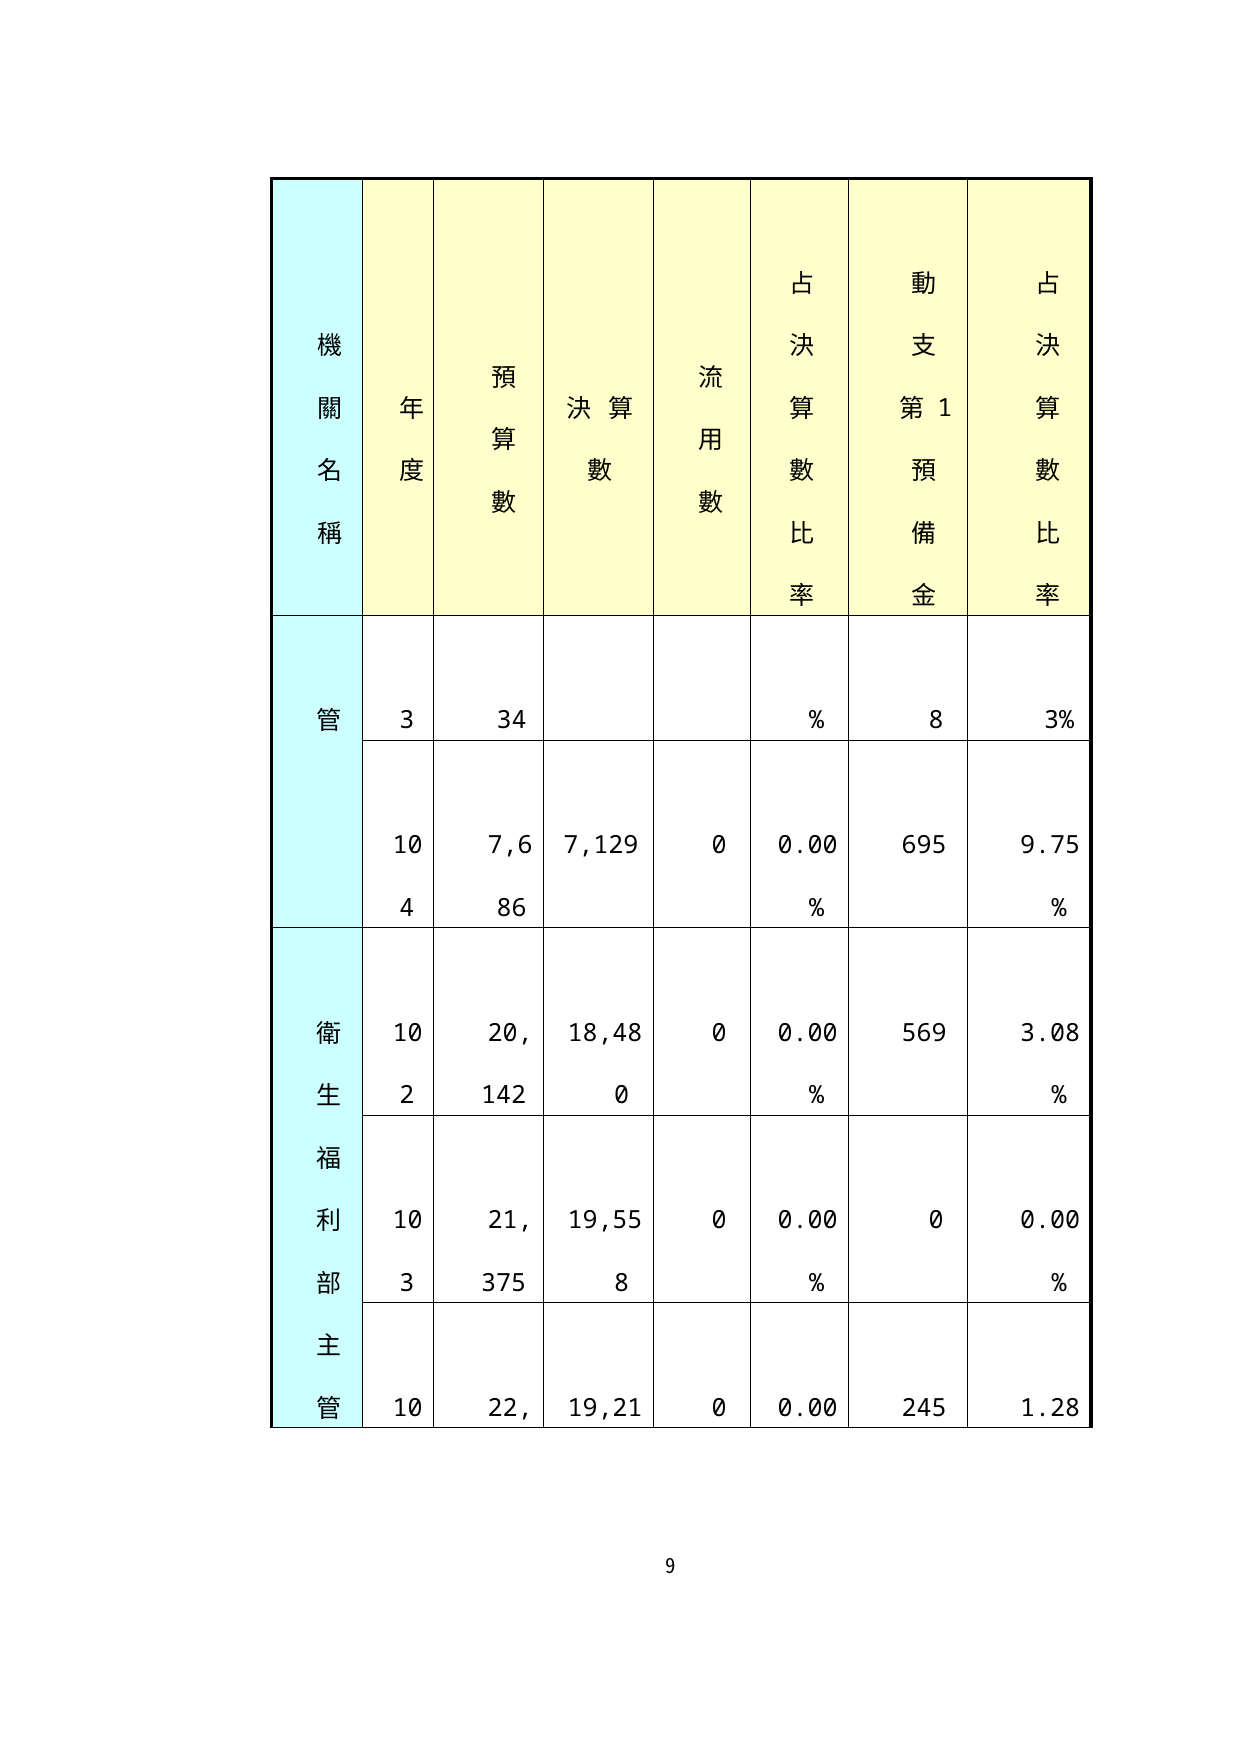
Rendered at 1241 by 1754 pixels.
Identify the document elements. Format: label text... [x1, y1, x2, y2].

table_cell 0 [654, 741, 750, 927]
table_cell 0 [654, 928, 750, 1115]
table_header 動支第1預備金 [849, 180, 967, 615]
table_cell 3 [363, 616, 433, 740]
table_cell 8 [849, 616, 967, 740]
table_cell 9.75% [968, 741, 1089, 927]
table_header 年度 [363, 180, 433, 615]
table_cell 1.28 [968, 1303, 1089, 1427]
table_cell 0.00 [751, 1303, 848, 1427]
table_cell 0.00% [751, 741, 848, 927]
table_cell 0.00% [751, 1116, 848, 1302]
table_header 決算數 [544, 180, 653, 615]
table_header 預算數 [434, 180, 543, 615]
table_cell [544, 616, 653, 740]
table_cell 0 [654, 1303, 750, 1427]
table_cell 衛生福利部主管 [273, 928, 362, 1427]
table_cell 0 [849, 1116, 967, 1302]
table_cell 7,129 [544, 741, 653, 927]
table_cell 管 [273, 616, 362, 927]
table_cell 20,142 [434, 928, 543, 1115]
table_cell 245 [849, 1303, 967, 1427]
table_cell 0.00% [968, 1116, 1089, 1302]
table_cell 10 [363, 1303, 433, 1427]
table_cell 102 [363, 928, 433, 1115]
table_cell 34 [434, 616, 543, 740]
table_cell 19,21 [544, 1303, 653, 1427]
table_header 流用數 [654, 180, 750, 615]
table_cell 0 [654, 1116, 750, 1302]
table_cell 18,480 [544, 928, 653, 1115]
table_cell 104 [363, 741, 433, 927]
table_cell % [751, 616, 848, 740]
table_header 占決算數比率 [968, 180, 1089, 615]
table_cell 0.00% [751, 928, 848, 1115]
table_cell 7,686 [434, 741, 543, 927]
table_cell 103 [363, 1116, 433, 1302]
table_cell 3.08% [968, 928, 1089, 1115]
table_header 機關名稱 [273, 180, 362, 615]
table_cell 569 [849, 928, 967, 1115]
table_cell 3% [968, 616, 1089, 740]
table_cell 19,558 [544, 1116, 653, 1302]
table_cell 695 [849, 741, 967, 927]
table_header 占決算數比率 [751, 180, 848, 615]
table_cell 21,375 [434, 1116, 543, 1302]
table_cell [654, 616, 750, 740]
table_cell 22, [434, 1303, 543, 1427]
